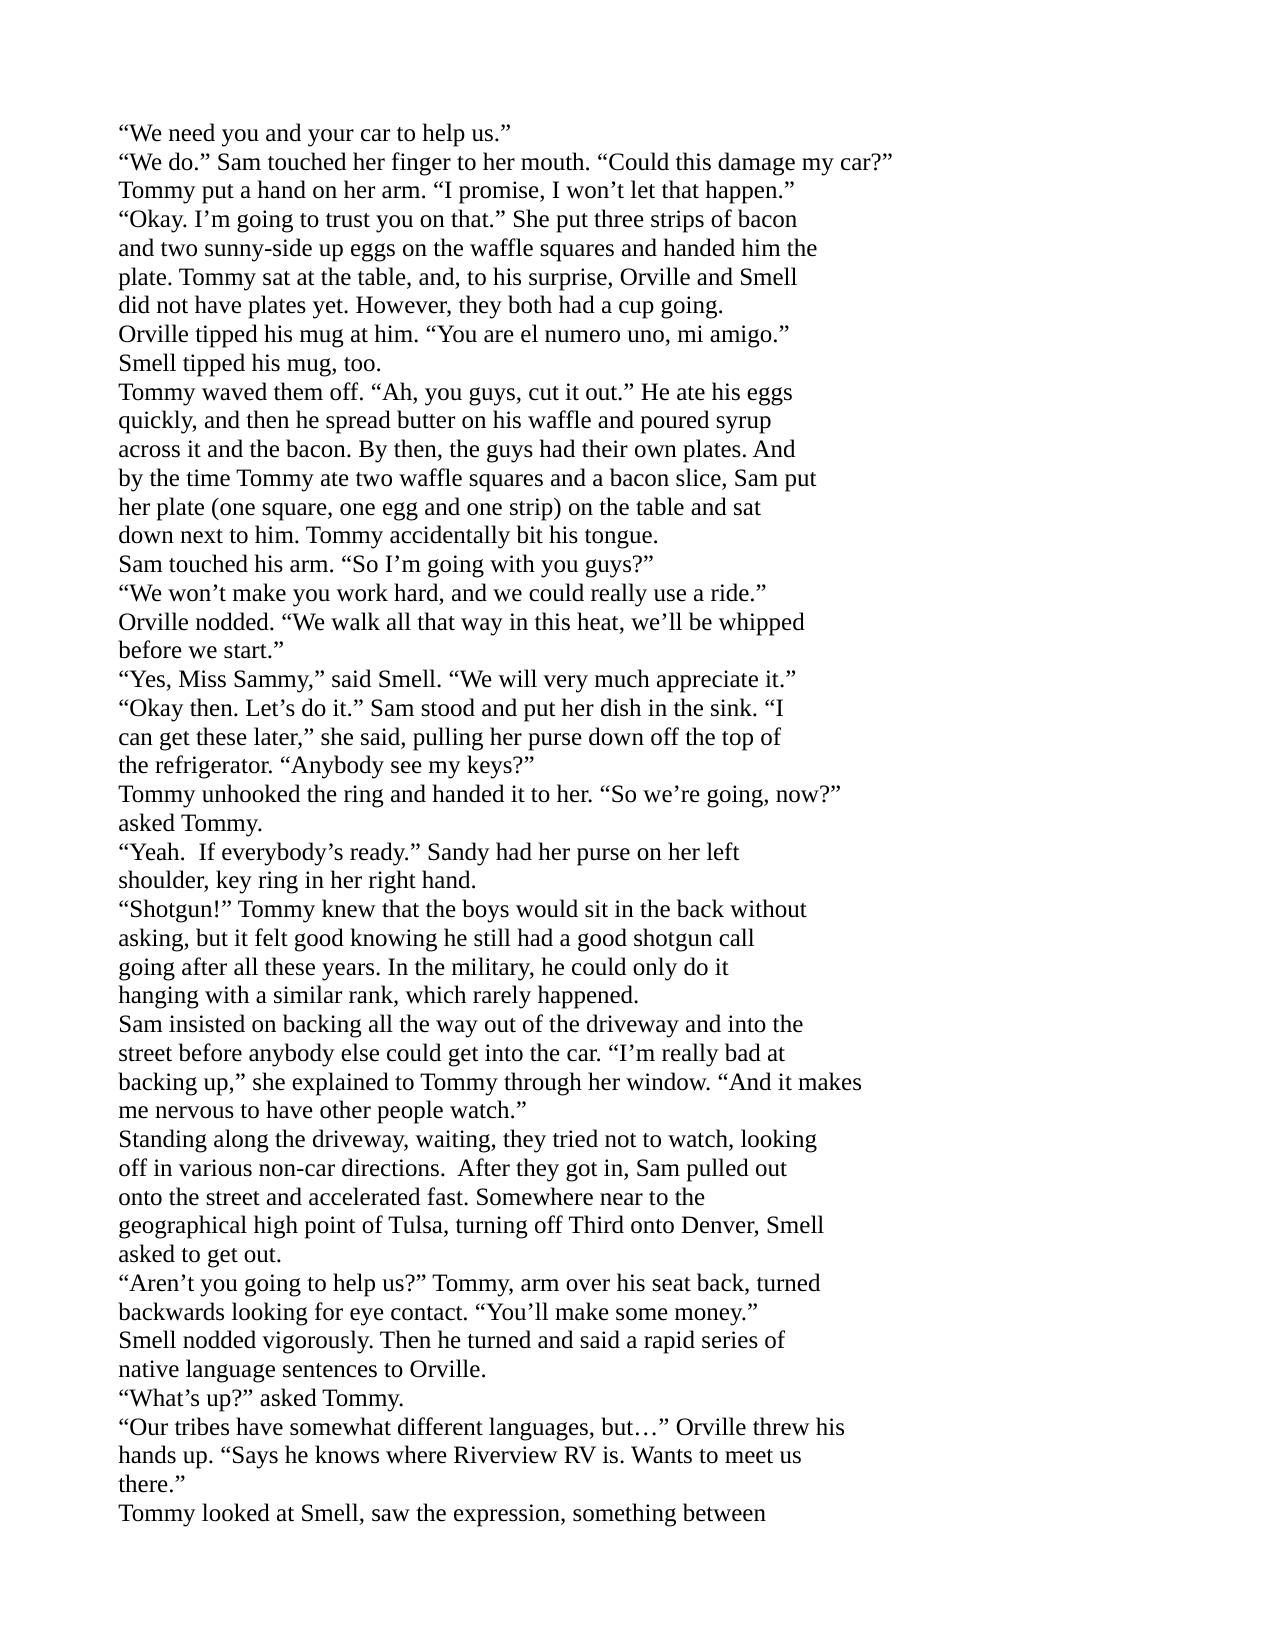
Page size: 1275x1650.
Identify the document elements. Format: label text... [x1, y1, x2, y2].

text “What’s up?” asked Tommy. [118, 1383, 1157, 1412]
text asking, but it felt good knowing he still had a good shotgun call [118, 923, 1157, 952]
text Standing along the driveway, waiting, they tried not to watch, looking [118, 1124, 1157, 1153]
text Tommy looked at Smell, saw the expression, something between [118, 1498, 1157, 1527]
text backwards looking for eye contact. “You’ll make some money.” [118, 1297, 1157, 1326]
text street before anybody else could get into the car. “I’m really bad at [118, 1038, 1157, 1067]
text “Aren’t you going to help us?” Tommy, arm over his seat back, turned [118, 1268, 1157, 1297]
text “Okay then. Let’s do it.” Sam stood and put her dish in the sink. “I [118, 693, 1157, 722]
text “We need you and your car to help us.” [118, 118, 1157, 147]
text “Yes, Miss Sammy,” said Smell. “We will very much appreciate it.” [118, 664, 1157, 693]
text hanging with a similar rank, which rarely happened. [118, 981, 1157, 1009]
text her plate (one square, one egg and one strip) on the table and sat [118, 492, 1157, 521]
text by the time Tommy ate two waffle squares and a bacon slice, Sam put [118, 463, 1157, 492]
text there.” [118, 1469, 1157, 1498]
text Tommy waved them off. “Ah, you guys, cut it out.” He ate his eggs [118, 377, 1157, 406]
text shoulder, key ring in her right hand. [118, 866, 1157, 894]
text asked to get out. [118, 1239, 1157, 1268]
text “Yeah. If everybody’s ready.” Sandy had her purse on her left [118, 837, 1157, 866]
text off in various non-car directions. After they got in, Sam pulled out [118, 1153, 1157, 1182]
text the refrigerator. “Anybody see my keys?” [118, 751, 1157, 779]
text Orville nodded. “We walk all that way in this heat, we’ll be whipped [118, 607, 1157, 636]
text Sam insisted on backing all the way out of the driveway and into the [118, 1009, 1157, 1038]
text and two sunny-side up eggs on the waffle squares and handed him the [118, 233, 1157, 262]
text “We won’t make you work hard, and we could really use a ride.” [118, 578, 1157, 607]
text can get these later,” she said, pulling her purse down off the top of [118, 722, 1157, 751]
text Sam touched his arm. “So I’m going with you guys?” [118, 549, 1157, 578]
text backing up,” she explained to Tommy through her window. “And it makes [118, 1067, 1157, 1096]
text “Okay. I’m going to trust you on that.” She put three strips of bacon [118, 204, 1157, 233]
text Smell tipped his mug, too. [118, 348, 1157, 377]
text “Shotgun!” Tommy knew that the boys would sit in the back without [118, 894, 1157, 923]
text me nervous to have other people watch.” [118, 1096, 1157, 1124]
text onto the street and accelerated fast. Somewhere near to the [118, 1182, 1157, 1211]
text native language sentences to Orville. [118, 1354, 1157, 1383]
text across it and the bacon. By then, the guys had their own plates. And [118, 434, 1157, 463]
text “Our tribes have somewhat different languages, but…” Orville threw his [118, 1412, 1157, 1441]
text down next to him. Tommy accidentally bit his tongue. [118, 521, 1157, 549]
text Tommy unhooked the ring and handed it to her. “So we’re going, now?” [118, 779, 1157, 808]
text before we start.” [118, 636, 1157, 664]
text Smell nodded vigorously. Then he turned and said a rapid series of [118, 1326, 1157, 1354]
text hands up. “Says he knows where Riverview RV is. Wants to meet us [118, 1441, 1157, 1469]
text did not have plates yet. However, they both had a cup going. [118, 291, 1157, 319]
text geographical high point of Tulsa, turning off Third onto Denver, Smell [118, 1211, 1157, 1239]
text asked Tommy. [118, 808, 1157, 837]
text plate. Tommy sat at the table, and, to his surprise, Orville and Smell [118, 262, 1157, 291]
text Orville tipped his mug at him. “You are el numero uno, mi amigo.” [118, 319, 1157, 348]
text “We do.” Sam touched her finger to her mouth. “Could this damage my car?” [118, 147, 1157, 176]
text Tommy put a hand on her arm. “I promise, I won’t let that happen.” [118, 176, 1157, 204]
text going after all these years. In the military, he could only do it [118, 952, 1157, 981]
text quickly, and then he spread butter on his waffle and poured syrup [118, 406, 1157, 434]
